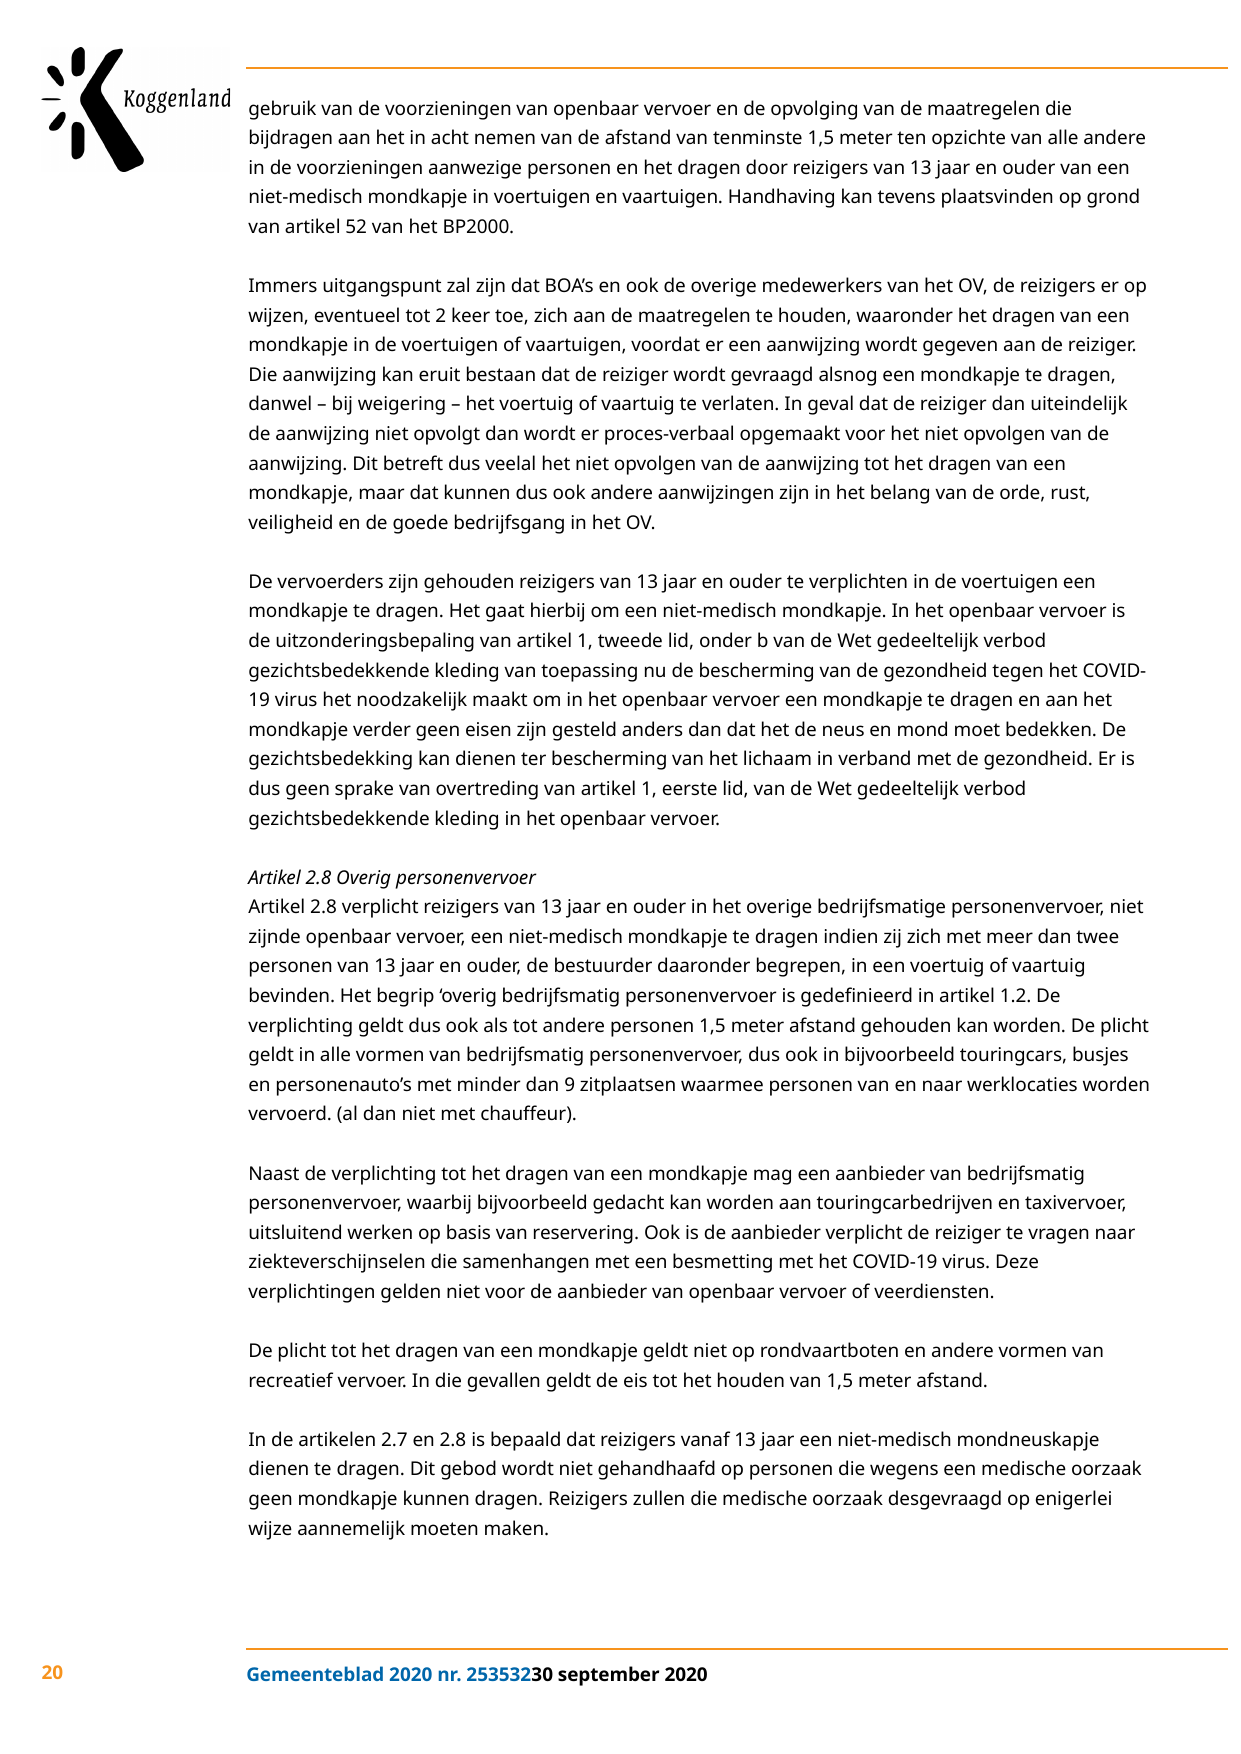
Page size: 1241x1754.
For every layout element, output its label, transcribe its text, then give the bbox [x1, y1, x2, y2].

text Artikel 2.8 Overig personenvervoer [248, 864, 1152, 890]
text Artikel 2.8 verplicht reizigers van 13 jaar en ouder in het overige bedrijfsmatige personenvervoer, niet zijnde openbaar vervoer, een niet-medisch mondkapje te dragen indien zij zich met meer dan twee personen van 13 jaar en ouder, de bestuurder daaronder begrepen, in een voertuig of vaartuig bevinden. Het begrip ‘overig bedrijfsmatig personenvervoer is gedefinieerd in artikel 1.2. De verplichting geldt dus ook als tot andere personen 1,5 meter afstand gehouden kan worden. De plicht geldt in alle vormen van bedrijfsmatig personenvervoer, dus ook in bijvoorbeeld touringcars, busjes en personenauto’s met minder dan 9 zitplaatsen waarmee personen van en naar werklocaties worden vervoerd. (al dan niet met chauffeur). [248, 893, 1152, 1126]
text gebruik van de voorzieningen van openbaar vervoer en de opvolging van de maatregelen die bijdragen aan het in acht nemen van de afstand van tenminste 1,5 meter ten opzichte van alle andere in de voorzieningen aanwezige personen en het dragen door reizigers van 13 jaar en ouder van een niet-medisch mondkapje in voertuigen en vaartuigen. Handhaving kan tevens plaatsvinden op grond van artikel 52 van het BP2000. [248, 95, 1152, 239]
picture [41, 47, 231, 172]
text Naast de verplichting tot het dragen van een mondkapje mag een aanbieder van bedrijfsmatig personenvervoer, waarbij bijvoorbeeld gedacht kan worden aan touringcarbedrijven en taxivervoer, uitsluitend werken op basis van reservering. Ook is de aanbieder verplicht de reiziger te vragen naar ziekteverschijnselen die samenhangen met een besmetting met het COVID-19 virus. Deze verplichtingen gelden niet voor de aanbieder van openbaar vervoer of veerdiensten. [248, 1160, 1152, 1304]
text In de artikelen 2.7 en 2.8 is bepaald dat reizigers vanaf 13 jaar een niet-medisch mondneuskapje dienen te dragen. Dit gebod wordt niet gehandhaafd op personen die wegens een medische oorzaak geen mondkapje kunnen dragen. Reizigers zullen die medische oorzaak desgevraagd op enigerlei wijze aannemelijk moeten maken. [248, 1426, 1152, 1541]
text De vervoerders zijn gehouden reizigers van 13 jaar en ouder te verplichten in de voertuigen een mondkapje te dragen. Het gaat hierbij om een niet-medisch mondkapje. In het openbaar vervoer is de uitzonderingsbepaling van artikel 1, tweede lid, onder b van de Wet gedeeltelijk verbod gezichtsbedekkende kleding van toepassing nu de bescherming van de gezondheid tegen het COVID-19 virus het noodzakelijk maakt om in het openbaar vervoer een mondkapje te dragen en aan het mondkapje verder geen eisen zijn gesteld anders dan dat het de neus en mond moet bedekken. De gezichtsbedekking kan dienen ter bescherming van het lichaam in verband met de gezondheid. Er is dus geen sprake van overtreding van artikel 1, eerste lid, van de Wet gedeeltelijk verbod gezichtsbedekkende kleding in het openbaar vervoer. [248, 568, 1152, 831]
text De plicht tot het dragen van een mondkapje geldt niet op rondvaartboten en andere vormen van recreatief vervoer. In die gevallen geldt de eis tot het houden van 1,5 meter afstand. [248, 1337, 1152, 1393]
text Immers uitgangspunt zal zijn dat BOA’s en ook de overige medewerkers van het OV, de reizigers er op wijzen, eventueel tot 2 keer toe, zich aan de maatregelen te houden, waaronder het dragen van een mondkapje in de voertuigen of vaartuigen, voordat er een aanwijzing wordt gegeven aan de reiziger. Die aanwijzing kan eruit bestaan dat de reiziger wordt gevraagd alsnog een mondkapje te dragen, danwel – bij weigering – het voertuig of vaartuig te verlaten. In geval dat de reiziger dan uiteindelijk de aanwijzing niet opvolgt dan wordt er proces-verbaal opgemaakt voor het niet opvolgen van de aanwijzing. Dit betreft dus veelal het niet opvolgen van de aanwijzing tot het dragen van een mondkapje, maar dat kunnen dus ook andere aanwijzingen zijn in het belang van de orde, rust, veiligheid en de goede bedrijfsgang in het OV. [248, 272, 1152, 535]
